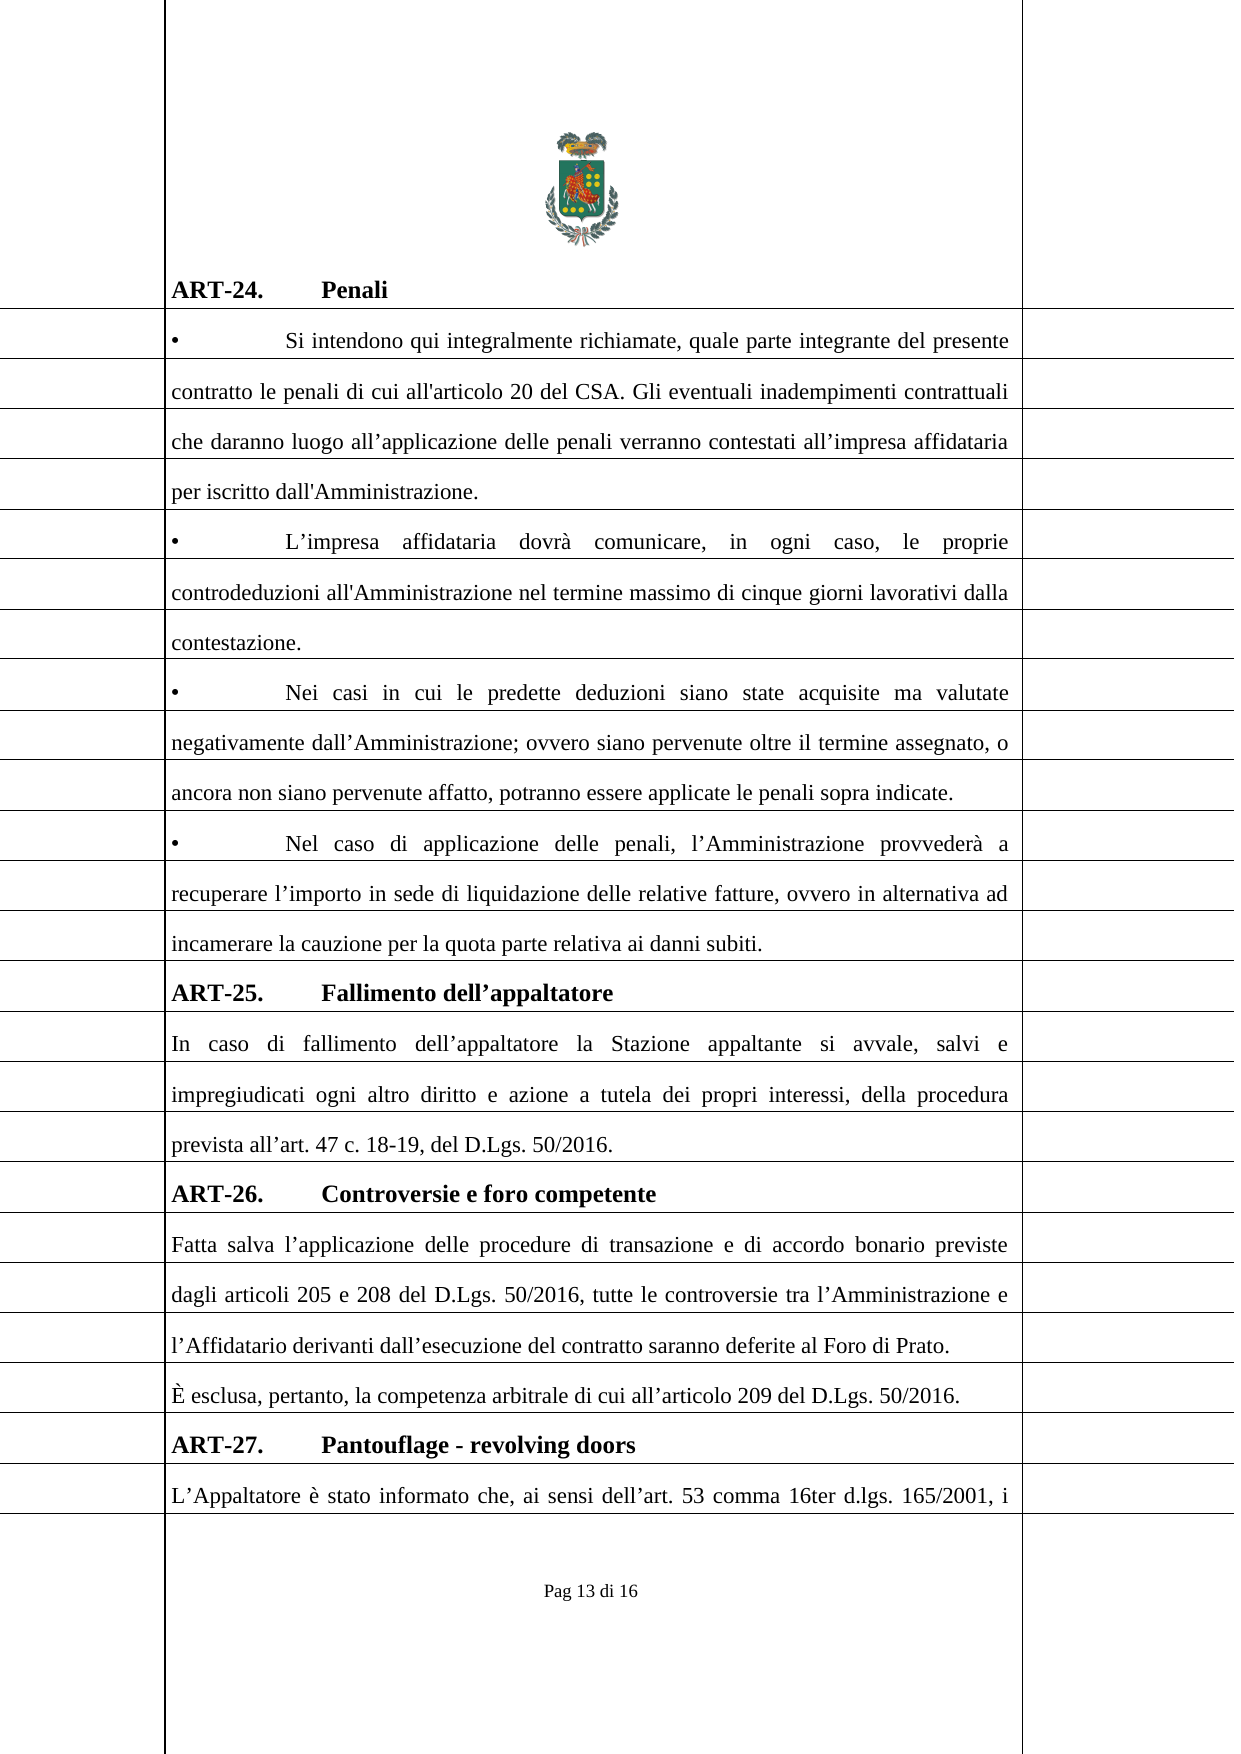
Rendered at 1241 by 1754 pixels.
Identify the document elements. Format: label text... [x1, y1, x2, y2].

list contratto le penali di cui all'articolo 20 del CSA. Gli eventuali inadempimenti contrattuali [171, 359, 1010, 408]
list incamerare la cauzione per la quota parte relativa ai danni subiti. [171, 911, 1010, 960]
subtitle Fallimento dell’appaltatore [171, 962, 1010, 1011]
list negativamente dall’Amministrazione; ovvero siano pervenute oltre il termine assegnato, o [171, 711, 1010, 759]
text In caso di fallimento dell’appaltatore la Stazione appaltante si avvale, salvi e [171, 1012, 1010, 1061]
list L’impresa affidataria dovrà comunicare, in ogni caso, le proprie [171, 510, 1010, 558]
list recuperare l’importo in sede di liquidazione delle relative fatture, ovvero in alternativa ad [171, 861, 1010, 910]
list Nei casi in cui le predette deduzioni siano state acquisite ma valutate [171, 660, 1010, 710]
text Fatta salva l’applicazione delle procedure di transazione e di accordo bonario previste [171, 1213, 1010, 1262]
list per iscritto dall'Amministrazione. [171, 459, 1010, 509]
subtitle Penali [171, 259, 1010, 308]
subtitle Controversie e foro competente [171, 1162, 1010, 1212]
text È esclusa, pertanto, la competenza arbitrale di cui all’articolo 209 del D.Lgs. 50/2016. [171, 1363, 1010, 1412]
list controdeduzioni all'Amministrazione nel termine massimo di cinque giorni lavorativi dalla [171, 559, 1010, 609]
text L’Appaltatore è stato informato che, ai sensi dell’art. 53 comma 16ter d.lgs. 165/2001, i [171, 1464, 1010, 1513]
list contestazione. [171, 610, 1010, 658]
list che daranno luogo all’applicazione delle penali verranno contestati all’impresa affidataria [171, 409, 1010, 458]
text l’Affidatario derivanti dall’esecuzione del contratto saranno deferite al Foro di Prato. [171, 1313, 1010, 1362]
text dagli articoli 205 e 208 del D.Lgs. 50/2016, tutte le controversie tra l’Amministrazione e [171, 1263, 1010, 1312]
subtitle Pantouflage - revolving doors [171, 1413, 1010, 1463]
list Si intendono qui integralmente richiamate, quale parte integrante del presente [171, 309, 1010, 358]
text impregiudicati ogni altro diritto e azione a tutela dei propri interessi, della procedura [171, 1062, 1010, 1111]
text prevista all’art. 47 c. 18-19, del D.Lgs. 50/2016. [171, 1112, 1010, 1161]
list Nel caso di applicazione delle penali, l’Amministrazione provvederà a [171, 811, 1010, 860]
list ancora non siano pervenute affatto, potranno essere applicate le penali sopra indicate. [171, 760, 1010, 810]
